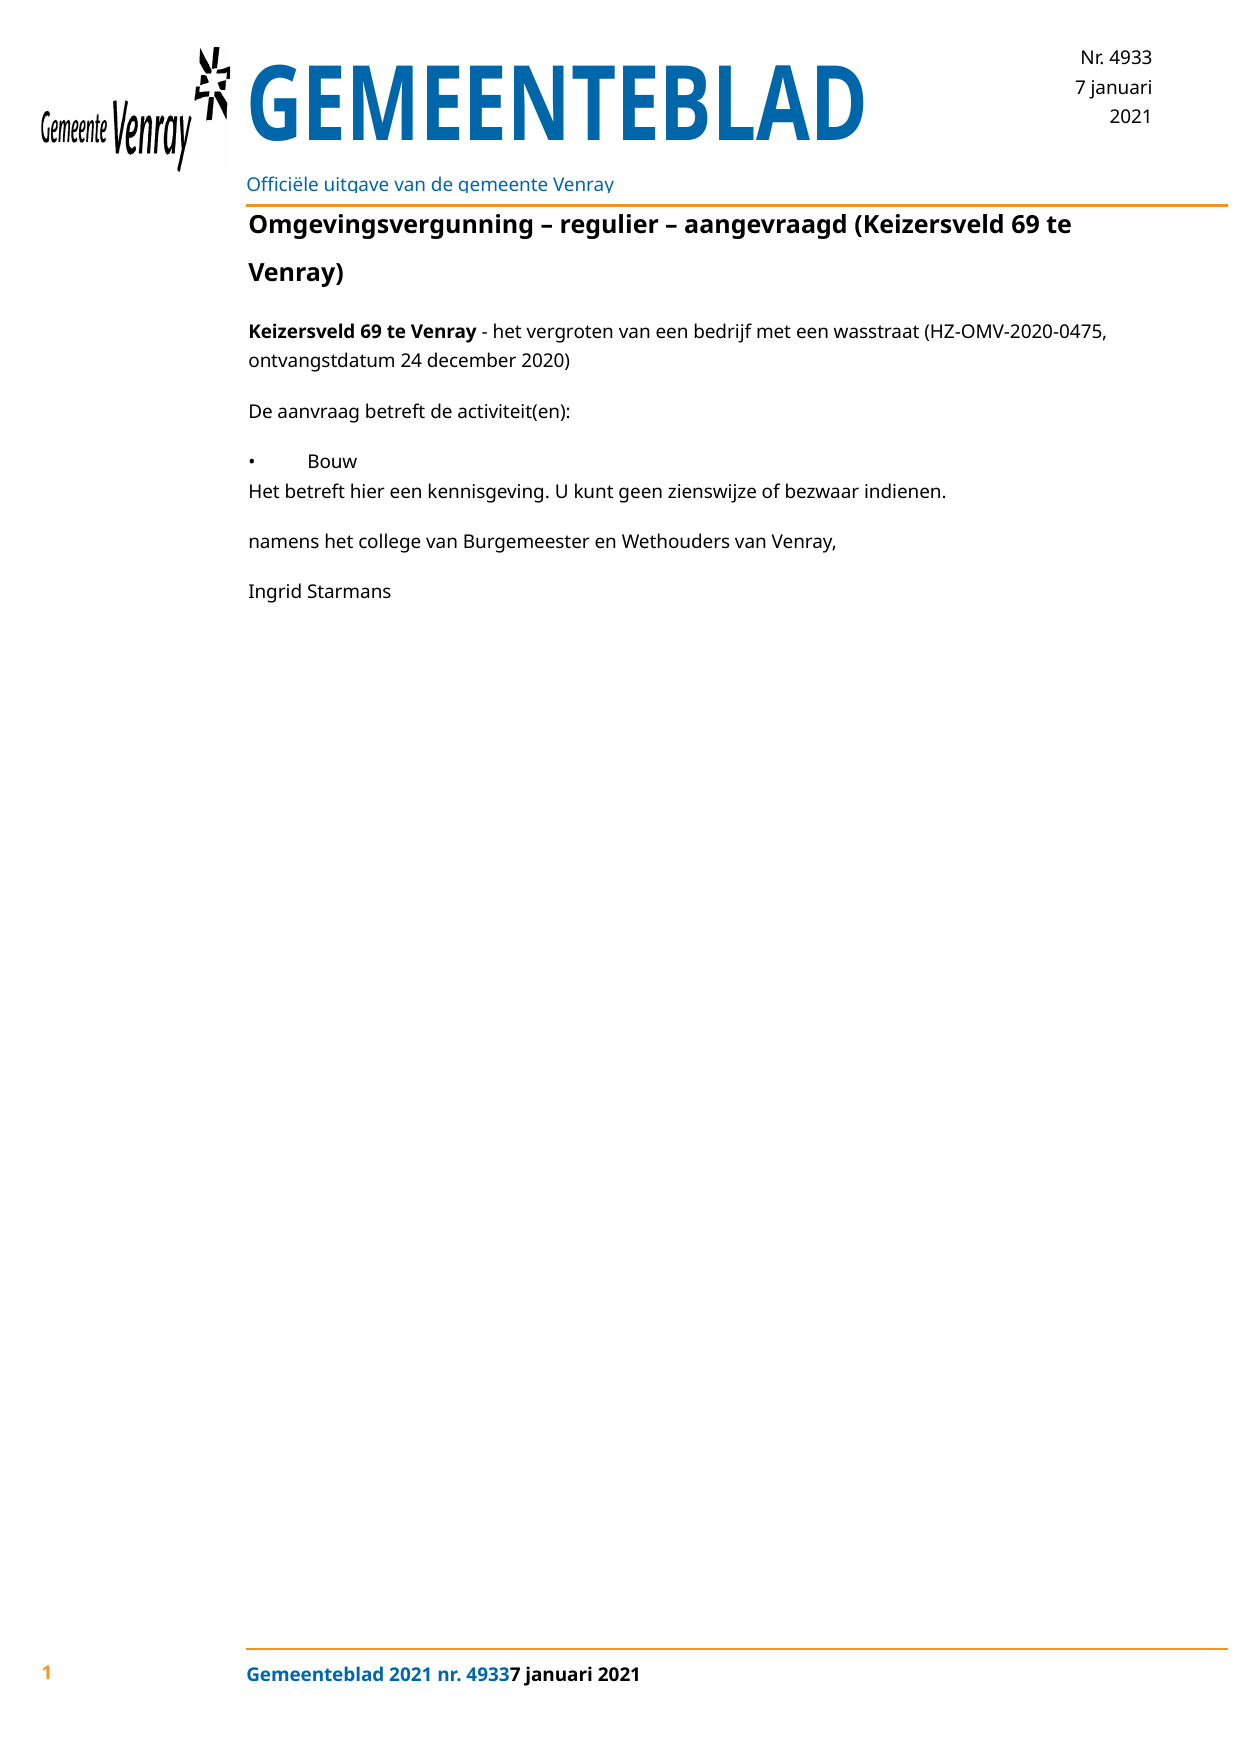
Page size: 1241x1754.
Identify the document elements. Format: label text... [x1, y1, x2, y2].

text Het betreft hier een kennisgeving. U kunt geen zienswijze of bezwaar indienen. [248, 478, 1152, 504]
text Keizersveld 69 te Venray - het vergroten van een bedrijf met een wasstraat (HZ-OMV-2020-0475, ontvangstdatum 24 december 2020) [248, 318, 1152, 373]
text De aanvraag betreft de activiteit(en): [248, 398, 1152, 424]
text Ingrid Starmans [248, 579, 1152, 604]
list Bouw [248, 448, 1152, 474]
text namens het college van Burgemeester en Wethouders van Venray, [248, 528, 1152, 554]
text Omgevingsvergunning – regulier – aangevraagd (Keizersveld 69 te Venray) [248, 207, 1152, 288]
picture [41, 47, 231, 172]
